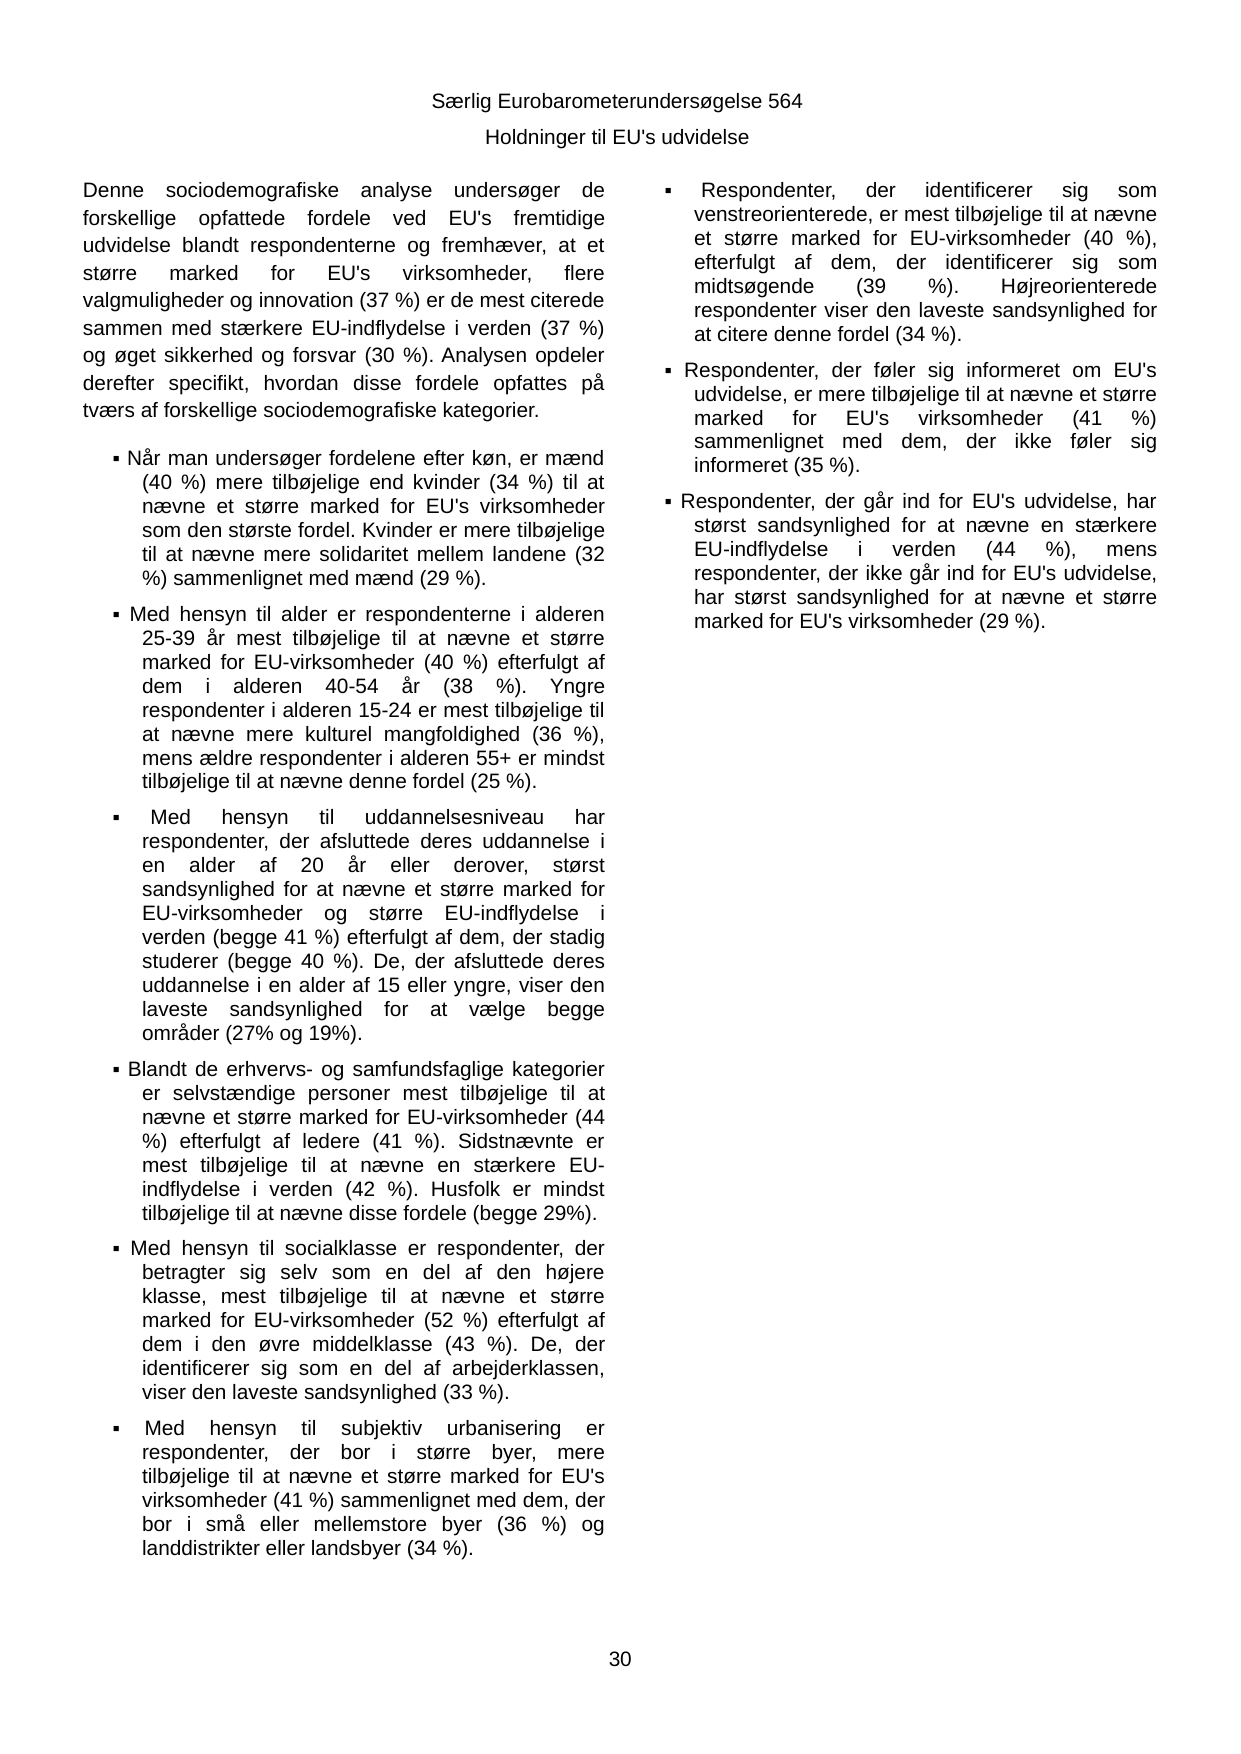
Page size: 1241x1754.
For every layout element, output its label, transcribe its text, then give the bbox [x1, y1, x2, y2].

text Denne sociodemografiske analyse undersøger de forskellige opfattede fordele ved EU's fremtidige udvidelse blandt respondenterne og fremhæver, at et større marked for EU's virksomheder, flere valgmuligheder og innovation (37 %) er de mest citerede sammen med stærkere EU-indflydelse i verden (37 %) og øget sikkerhed og forsvar (30 %). Analysen opdeler derefter specifikt, hvordan disse fordele opfattes på tværs af forskellige sociodemografiske kategorier. [83, 178, 605, 422]
text ▪ Med hensyn til subjektiv urbanisering er respondenter, der bor i større byer, mere tilbøjelige til at nævne et større marked for EU's virksomheder (41 %) sammenlignet med dem, der bor i små eller mellemstore byer (36 %) og landdistrikter eller landsbyer (34 %). [112, 1416, 605, 1559]
text ▪ Respondenter, der føler sig informeret om EU's udvidelse, er mere tilbøjelige til at nævne et større marked for EU's virksomheder (41 %) sammenlignet med dem, der ikke føler sig informeret (35 %). [664, 357, 1157, 477]
text ▪ Respondenter, der identificerer sig som venstreorienterede, er mest tilbøjelige til at nævne et større marked for EU-virksomheder (40 %), efterfulgt af dem, der identificerer sig som midtsøgende (39 %). Højreorienterede respondenter viser den laveste sandsynlighed for at citere denne fordel (34 %). [664, 178, 1157, 346]
text ▪ Når man undersøger fordelene efter køn, er mænd (40 %) mere tilbøjelige end kvinder (34 %) til at nævne et større marked for EU's virksomheder som den største fordel. Kvinder er mere tilbøjelige til at nævne mere solidaritet mellem landene (32 %) sammenlignet med mænd (29 %). [112, 446, 605, 590]
text ▪ Respondenter, der går ind for EU's udvidelse, har størst sandsynlighed for at nævne en stærkere EU-indflydelse i verden (44 %), mens respondenter, der ikke går ind for EU's udvidelse, har størst sandsynlighed for at nævne et større marked for EU's virksomheder (29 %). [664, 489, 1157, 633]
text ▪ Med hensyn til alder er respondenterne i alderen 25-39 år mest tilbøjelige til at nævne et større marked for EU-virksomheder (40 %) efterfulgt af dem i alderen 40-54 år (38 %). Yngre respondenter i alderen 15-24 er mest tilbøjelige til at nævne mere kulturel mangfoldighed (36 %), mens ældre respondenter i alderen 55+ er mindst tilbøjelige til at nævne denne fordel (25 %). [112, 602, 605, 793]
text ▪ Med hensyn til uddannelsesniveau har respondenter, der afsluttede deres uddannelse i en alder af 20 år eller derover, størst sandsynlighed for at nævne et større marked for EU-virksomheder og større EU-indflydelse i verden (begge 41 %) efterfulgt af dem, der stadig studerer (begge 40 %). De, der afsluttede deres uddannelse i en alder af 15 eller yngre, viser den laveste sandsynlighed for at vælge begge områder (27% og 19%). [112, 805, 605, 1045]
text ▪ Blandt de erhvervs- og samfundsfaglige kategorier er selvstændige personer mest tilbøjelige til at nævne et større marked for EU-virksomheder (44 %) efterfulgt af ledere (41 %). Sidstnævnte er mest tilbøjelige til at nævne en stærkere EU-indflydelse i verden (42 %). Husfolk er mindst tilbøjelige til at nævne disse fordele (begge 29%). [112, 1057, 605, 1224]
text ▪ Med hensyn til socialklasse er respondenter, der betragter sig selv som en del af den højere klasse, mest tilbøjelige til at nævne et større marked for EU-virksomheder (52 %) efterfulgt af dem i den øvre middelklasse (43 %). De, der identificerer sig som en del af arbejderklassen, viser den laveste sandsynlighed (33 %). [112, 1236, 605, 1404]
